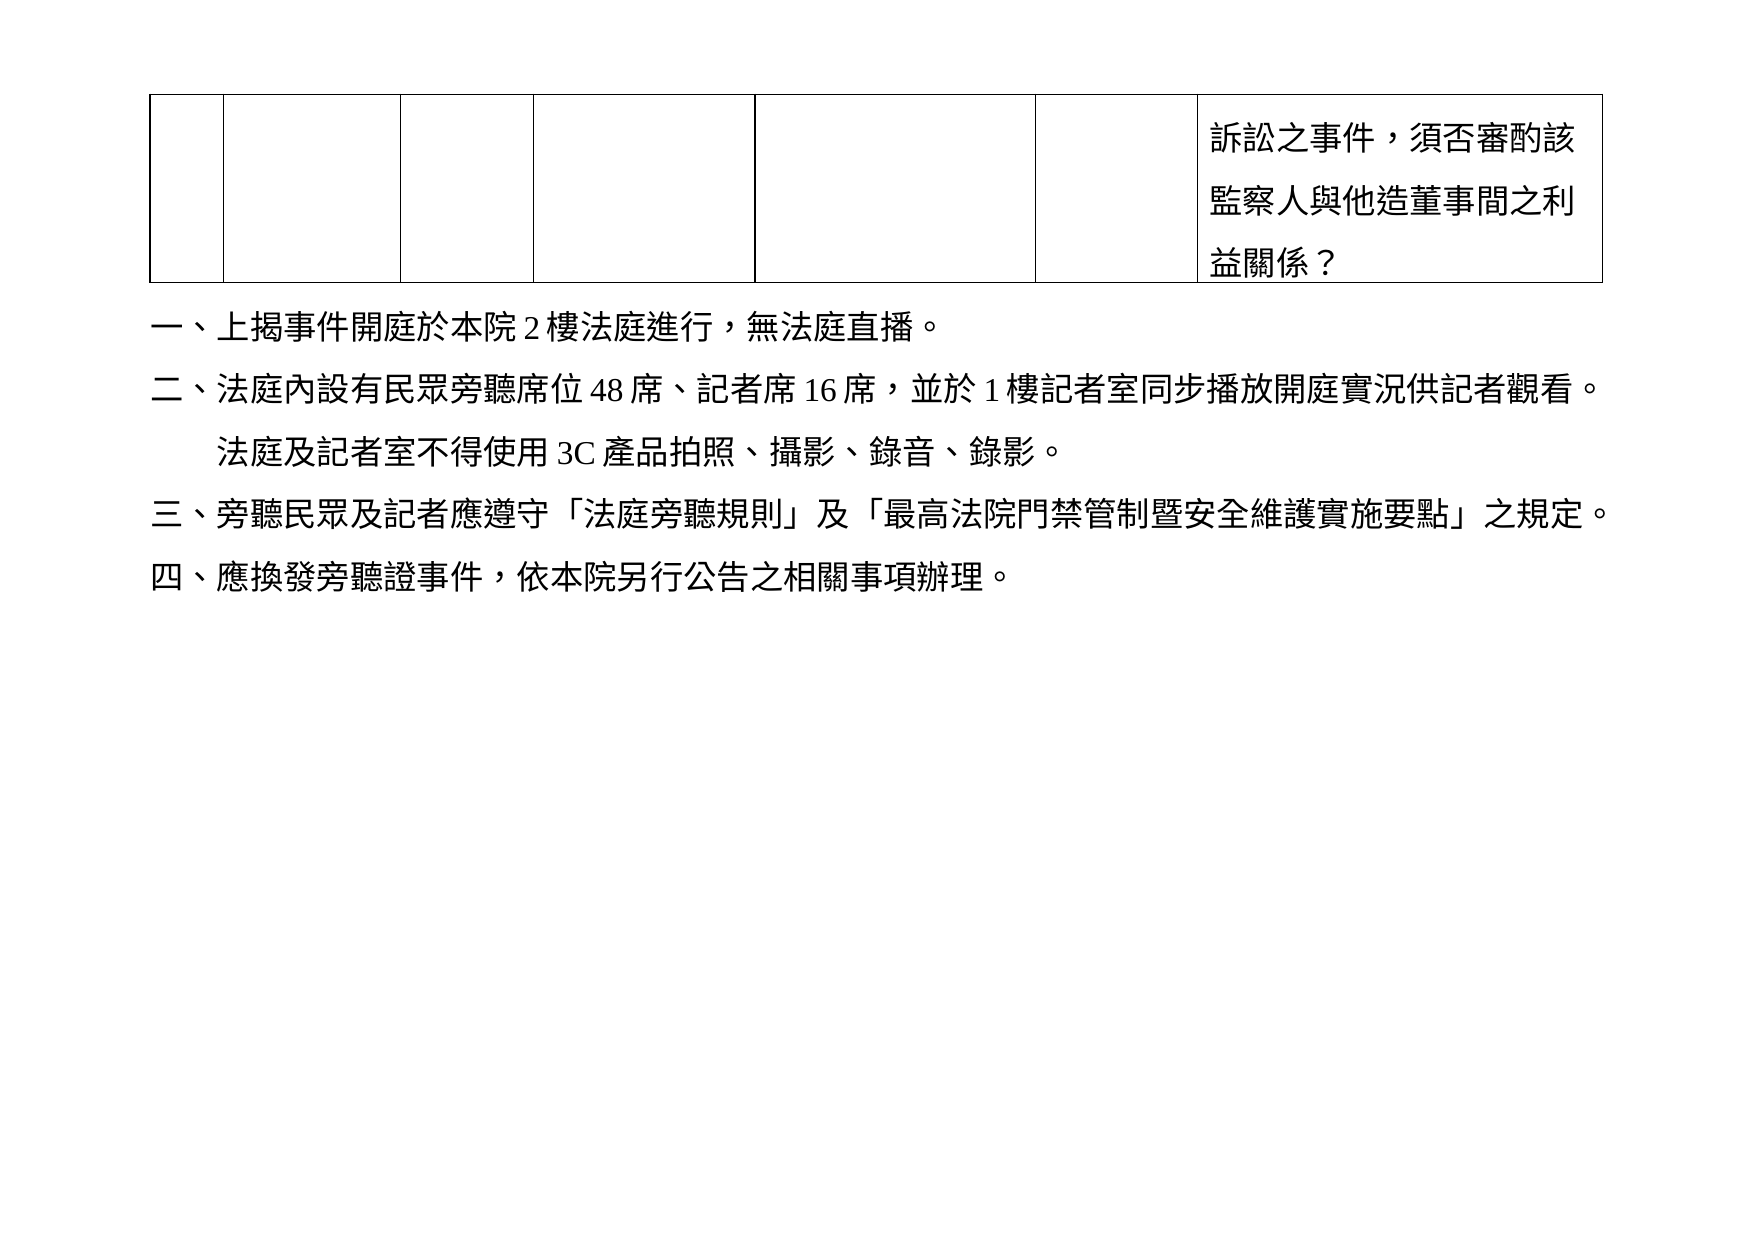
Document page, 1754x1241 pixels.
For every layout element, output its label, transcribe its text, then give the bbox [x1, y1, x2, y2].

table_cell [401, 95, 533, 282]
table_cell [1036, 95, 1197, 282]
table_cell [224, 95, 400, 282]
table_cell 訴訟之事件，須否審酌該監察人與他造董事間之利益關係？ [1198, 95, 1602, 282]
table_cell [756, 95, 1035, 282]
table_cell [534, 95, 754, 282]
text 二、法庭內設有民眾旁聽席位48席、記者席16席，並於1樓記者室同步播放開庭實況供記者觀看。法庭及記者室不得使用3C產品拍照、攝影、錄音、錄影。 [150, 346, 1604, 471]
text 四、應換發旁聽證事件，依本院另行公告之相關事項辦理。 [150, 533, 1604, 596]
table_cell [151, 95, 223, 282]
text 三、旁聽民眾及記者應遵守「法庭旁聽規則」及「最高法院門禁管制暨安全維護實施要點」之規定。 [150, 471, 1604, 533]
text 一、上揭事件開庭於本院2樓法庭進行，無法庭直播。 [150, 283, 1604, 346]
